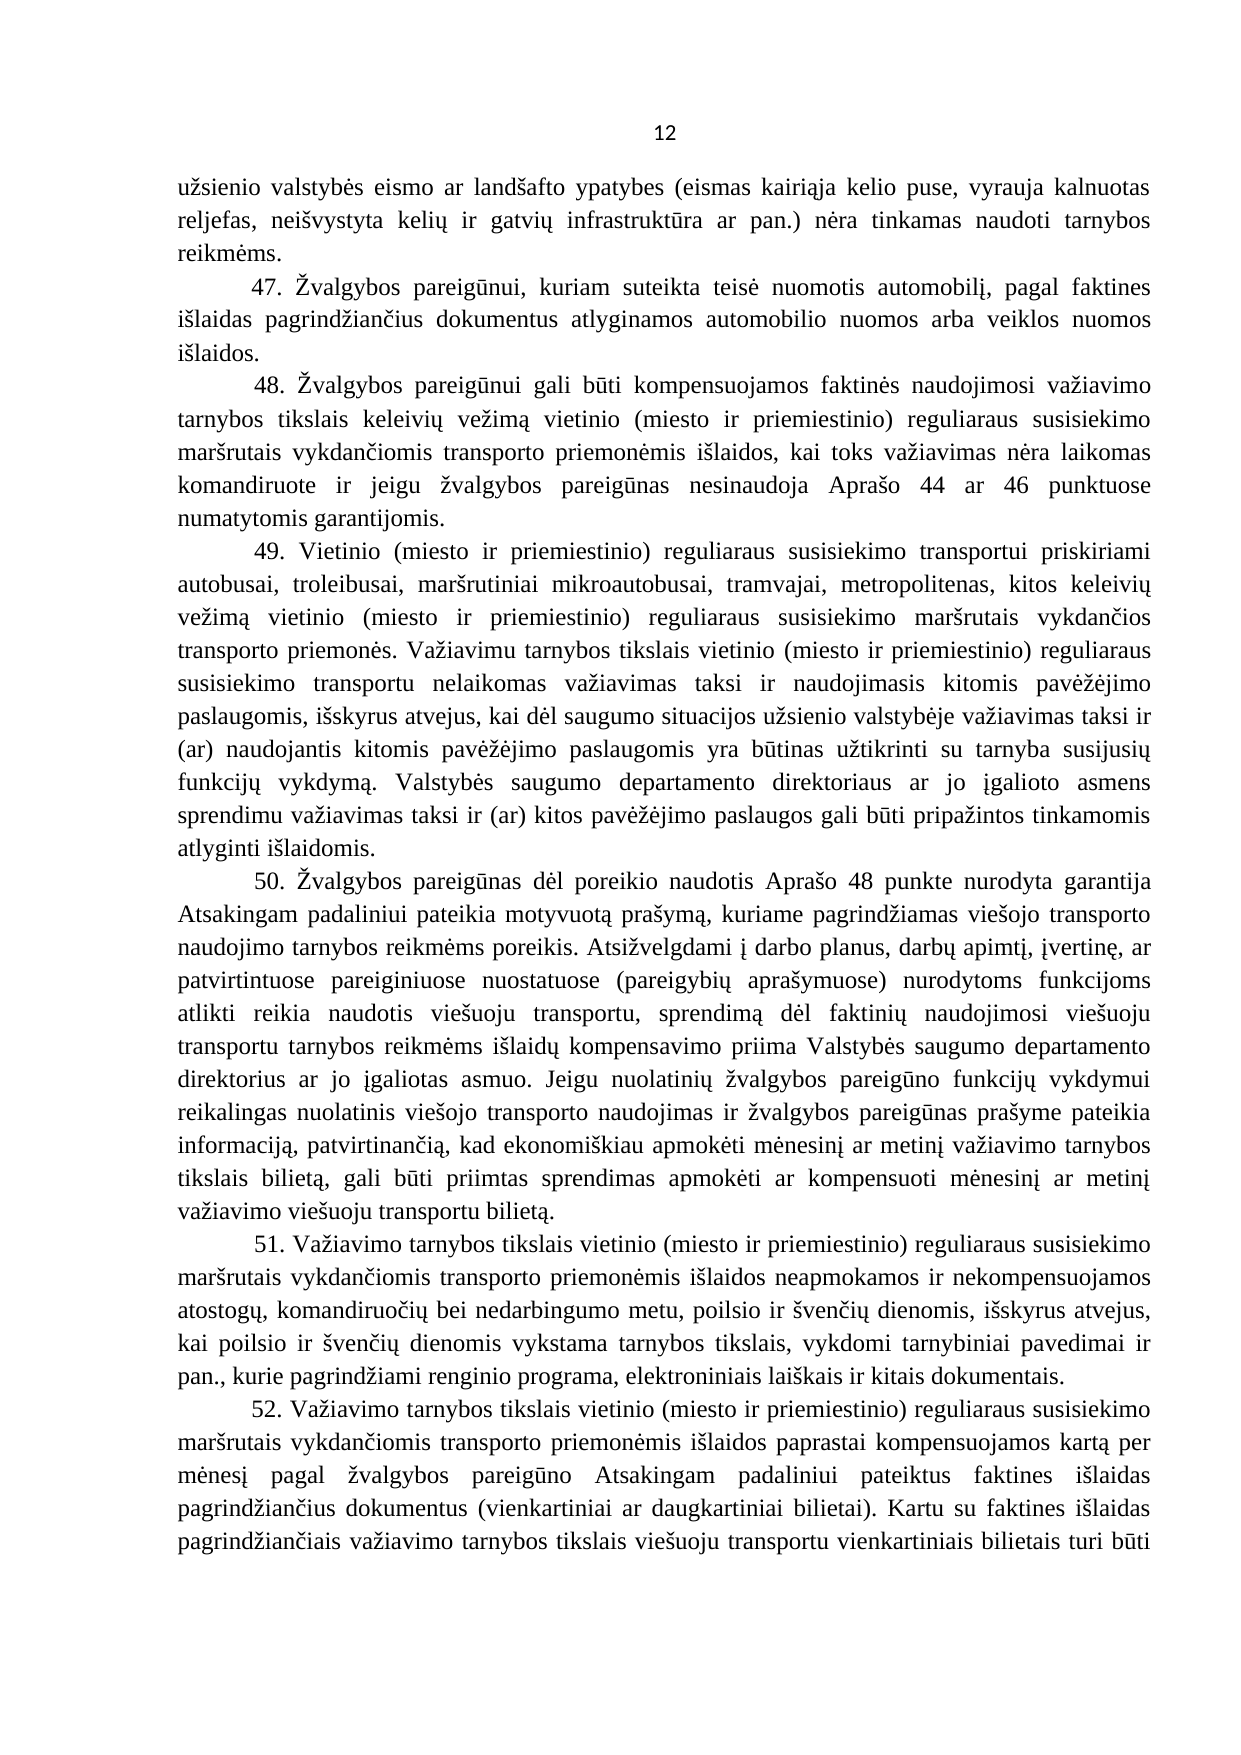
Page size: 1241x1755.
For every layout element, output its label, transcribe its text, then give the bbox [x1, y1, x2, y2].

text užsienio valstybės eismo ar landšafto ypatybes (eismas kairiąja kelio puse, vyrauja kalnuotas reljefas, neišvystyta kelių ir gatvių infrastruktūra ar pan.) nėra tinkamas naudoti tarnybos reikmėms. [177, 172, 1152, 267]
text 51. Važiavimo tarnybos tikslais vietinio (miesto ir priemiestinio) reguliaraus susisiekimo maršrutais vykdančiomis transporto priemonėmis išlaidos neapmokamos ir nekompensuojamos atostogų, komandiruočių bei nedarbingumo metu, poilsio ir švenčių dienomis, išskyrus atvejus, kai poilsio ir švenčių dienomis vykstama tarnybos tikslais, vykdomi tarnybiniai pavedimai ir pan., kurie pagrindžiami renginio programa, elektroniniais laiškais ir kitais dokumentais. [177, 1229, 1152, 1390]
text 50. Žvalgybos pareigūnas dėl poreikio naudotis Aprašo 48 punkte nurodyta garantija Atsakingam padaliniui pateikia motyvuotą prašymą, kuriame pagrindžiamas viešojo transporto naudojimo tarnybos reikmėms poreikis. Atsižvelgdami į darbo planus, darbų apimtį, įvertinę, ar patvirtintuose pareiginiuose nuostatuose (pareigybių aprašymuose) nurodytoms funkcijoms atlikti reikia naudotis viešuoju transportu, sprendimą dėl faktinių naudojimosi viešuoju transportu tarnybos reikmėms išlaidų kompensavimo priima Valstybės saugumo departamento direktorius ar jo įgaliotas asmuo. Jeigu nuolatinių žvalgybos pareigūno funkcijų vykdymui reikalingas nuolatinis viešojo transporto naudojimas ir žvalgybos pareigūnas prašyme pateikia informaciją, patvirtinančią, kad ekonomiškiau apmokėti mėnesinį ar metinį važiavimo tarnybos tikslais bilietą, gali būti priimtas sprendimas apmokėti ar kompensuoti mėnesinį ar metinį važiavimo viešuoju transportu bilietą. [177, 866, 1152, 1225]
text 49. Vietinio (miesto ir priemiestinio) reguliaraus susisiekimo transportui priskiriami autobusai, troleibusai, maršrutiniai mikroautobusai, tramvajai, metropolitenas, kitos keleivių vežimą vietinio (miesto ir priemiestinio) reguliaraus susisiekimo maršrutais vykdančios transporto priemonės. Važiavimu tarnybos tikslais vietinio (miesto ir priemiestinio) reguliaraus susisiekimo transportu nelaikomas važiavimas taksi ir naudojimasis kitomis pavėžėjimo paslaugomis, išskyrus atvejus, kai dėl saugumo situacijos užsienio valstybėje važiavimas taksi ir (ar) naudojantis kitomis pavėžėjimo paslaugomis yra būtinas užtikrinti su tarnyba susijusių funkcijų vykdymą. Valstybės saugumo departamento direktoriaus ar jo įgalioto asmens sprendimu važiavimas taksi ir (ar) kitos pavėžėjimo paslaugos gali būti pripažintos tinkamomis atlyginti išlaidomis. [177, 536, 1152, 862]
text 52. Važiavimo tarnybos tikslais vietinio (miesto ir priemiestinio) reguliaraus susisiekimo maršrutais vykdančiomis transporto priemonėmis išlaidos paprastai kompensuojamos kartą per mėnesį pagal žvalgybos pareigūno Atsakingam padaliniui pateiktus faktines išlaidas pagrindžiančius dokumentus (vienkartiniai ar daugkartiniai bilietai). Kartu su faktines išlaidas pagrindžiančiais važiavimo tarnybos tikslais viešuoju transportu vienkartiniais bilietais turi būti [177, 1394, 1152, 1555]
text 48. Žvalgybos pareigūnui gali būti kompensuojamos faktinės naudojimosi važiavimo tarnybos tikslais keleivių vežimą vietinio (miesto ir priemiestinio) reguliaraus susisiekimo maršrutais vykdančiomis transporto priemonėmis išlaidos, kai toks važiavimas nėra laikomas komandiruote ir jeigu žvalgybos pareigūnas nesinaudoja Aprašo 44 ar 46 punktuose numatytomis garantijomis. [177, 371, 1152, 531]
text 47. Žvalgybos pareigūnui, kuriam suteikta teisė nuomotis automobilį, pagal faktines išlaidas pagrindžiančius dokumentus atlyginamos automobilio nuomos arba veiklos nuomos išlaidos. [177, 272, 1152, 366]
